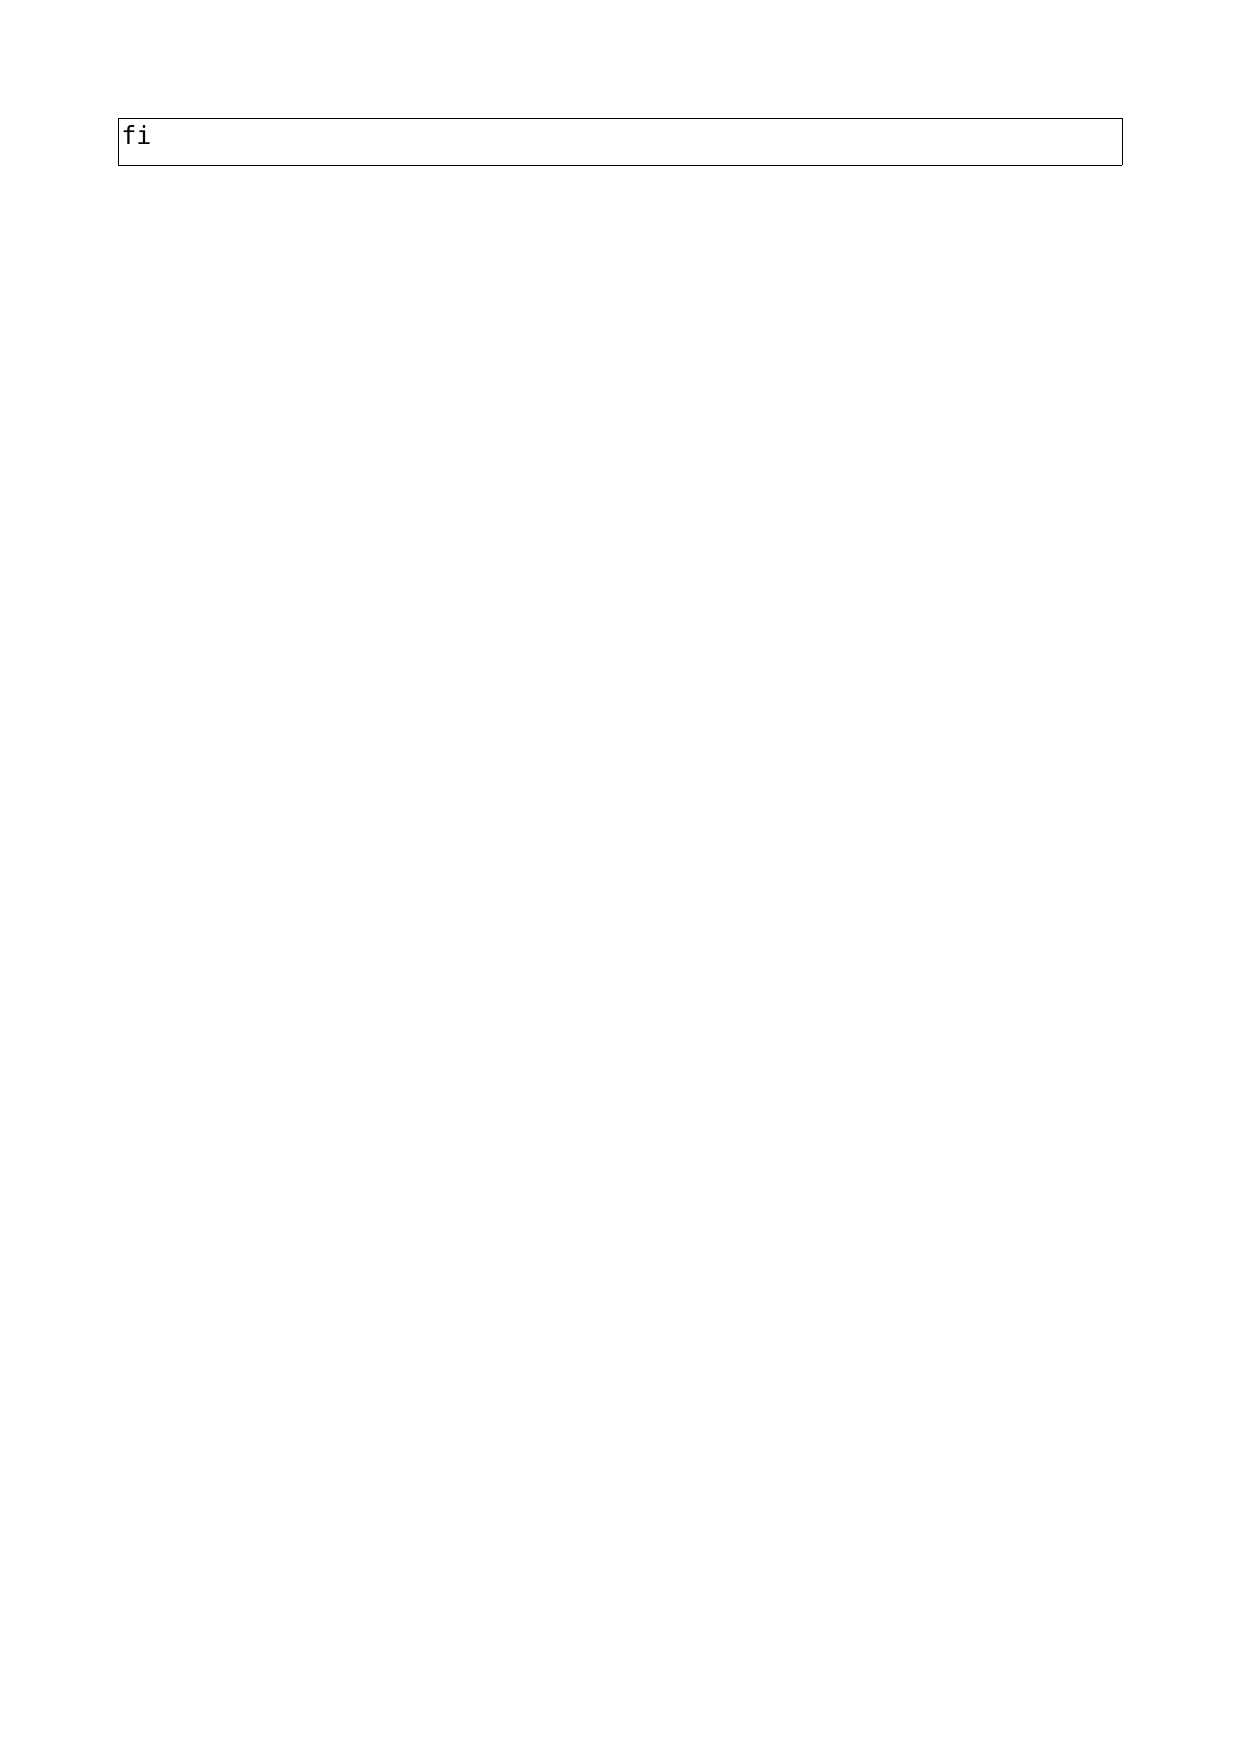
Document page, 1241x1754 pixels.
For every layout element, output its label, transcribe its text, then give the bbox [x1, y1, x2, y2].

table_header fi [119, 119, 1122, 165]
